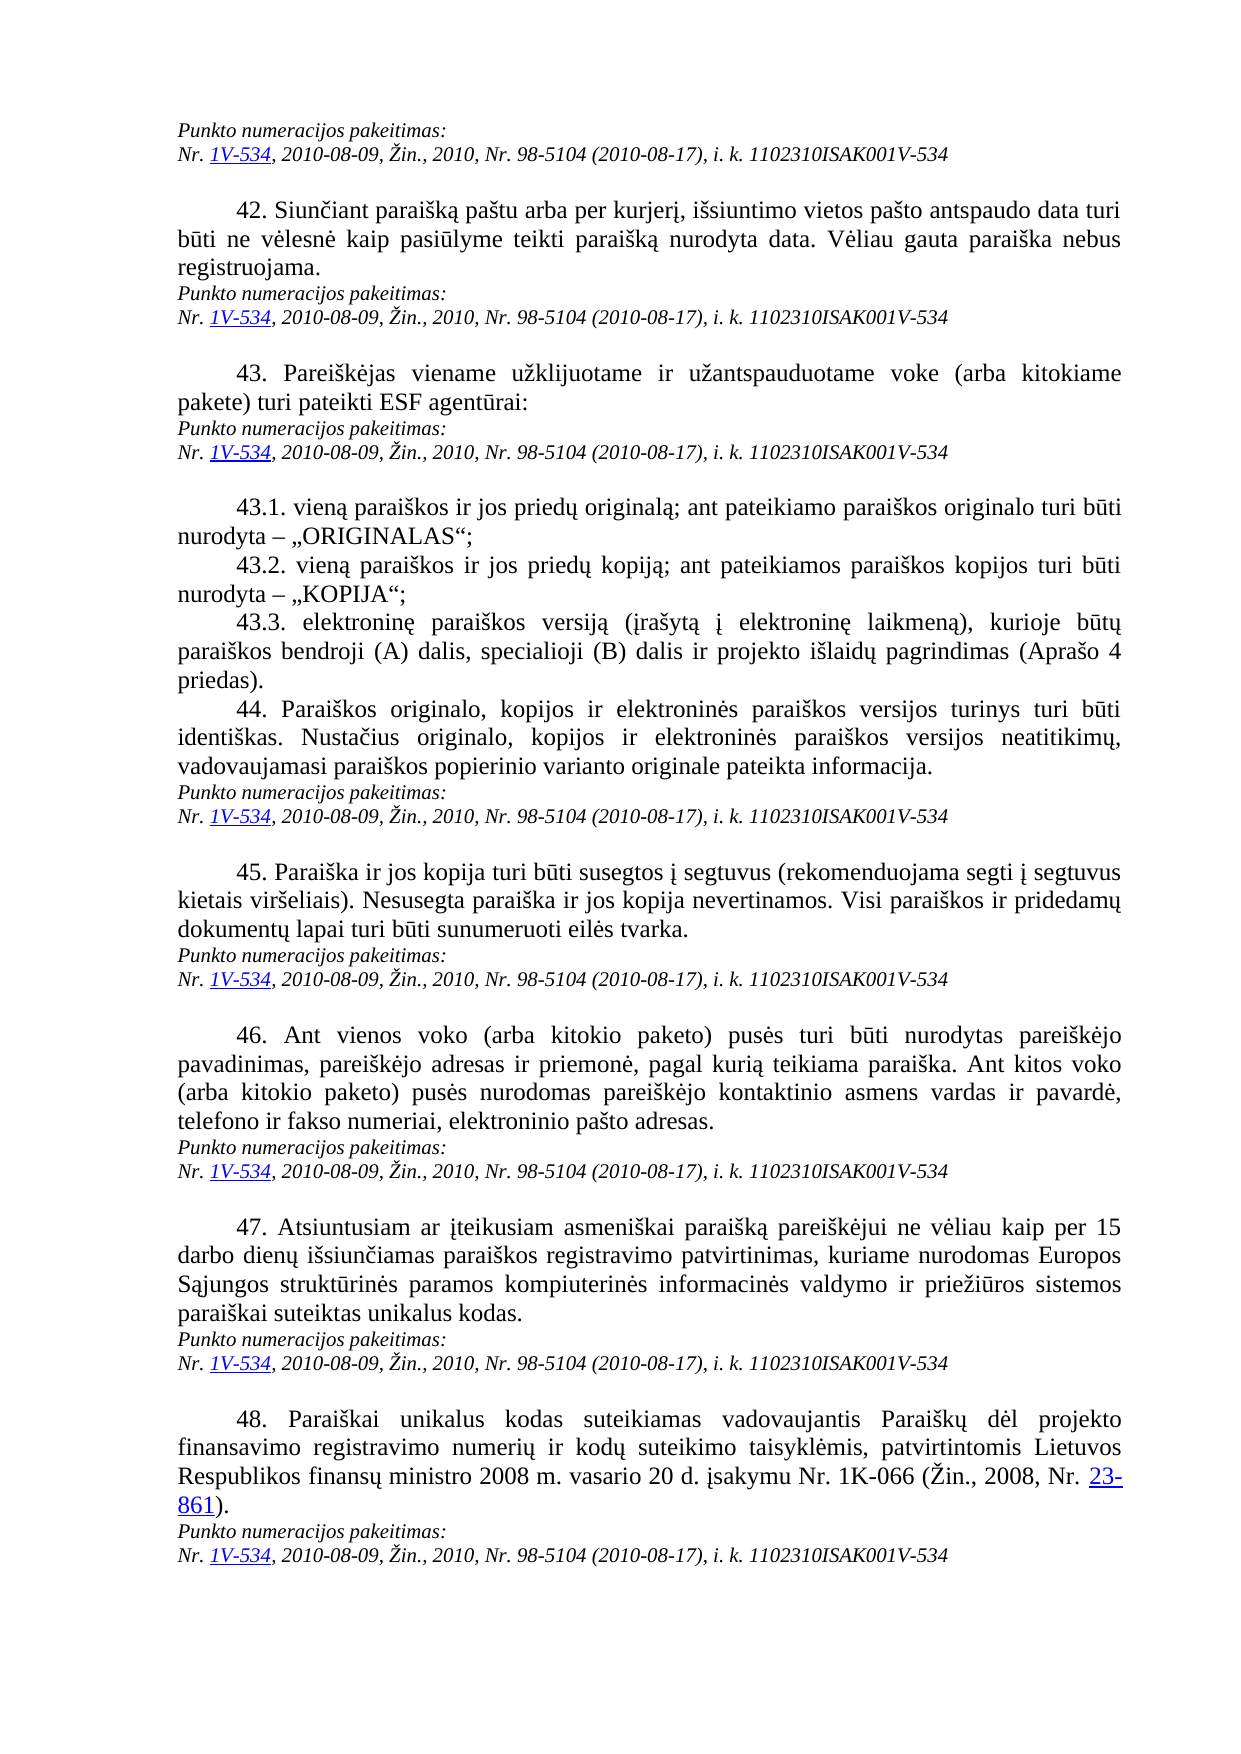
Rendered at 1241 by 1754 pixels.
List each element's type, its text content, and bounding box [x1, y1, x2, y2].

text Punkto numeracijos pakeitimas: [177, 943, 1122, 967]
text Nr. 1V-534, 2010-08-09, Žin., 2010, Nr. 98-5104 (2010-08-17), i. k. 1102310ISAK001V-534 [177, 142, 1122, 166]
text 43.1. vieną paraiškos ir jos priedų originalą; ant pateikiamo paraiškos originalo turi būti nurodyta – „ORIGINALAS“; [177, 492, 1122, 550]
text Nr. 1V-534, 2010-08-09, Žin., 2010, Nr. 98-5104 (2010-08-17), i. k. 1102310ISAK001V-534 [177, 967, 1122, 991]
text Punkto numeracijos pakeitimas: [177, 118, 1122, 142]
text 44. Paraiškos originalo, kopijos ir elektroninės paraiškos versijos turinys turi būti identiškas. Nustačius originalo, kopijos ir elektroninės paraiškos versijos neatitikimų, vadovaujamasi paraiškos popierinio varianto originale pateikta informacija. [177, 694, 1122, 780]
text Nr. 1V-534, 2010-08-09, Žin., 2010, Nr. 98-5104 (2010-08-17), i. k. 1102310ISAK001V-534 [177, 804, 1122, 828]
text Nr. 1V-534, 2010-08-09, Žin., 2010, Nr. 98-5104 (2010-08-17), i. k. 1102310ISAK001V-534 [177, 1159, 1122, 1183]
text Nr. 1V-534, 2010-08-09, Žin., 2010, Nr. 98-5104 (2010-08-17), i. k. 1102310ISAK001V-534 [177, 1351, 1122, 1375]
text 43.3. elektroninę paraiškos versiją (įrašytą į elektroninę laikmeną), kurioje būtų paraiškos bendroji (A) dalis, specialioji (B) dalis ir projekto išlaidų pagrindimas (Aprašo 4 priedas). [177, 607, 1122, 694]
text 42. Siunčiant paraišką paštu arba per kurjerį, išsiuntimo vietos pašto antspaudo data turi būti ne vėlesnė kaip pasiūlyme teikti paraišką nurodyta data. Vėliau gauta paraiška nebus registruojama. [177, 195, 1122, 281]
text Nr. 1V-534, 2010-08-09, Žin., 2010, Nr. 98-5104 (2010-08-17), i. k. 1102310ISAK001V-534 [177, 1543, 1122, 1567]
text 47. Atsiuntusiam ar įteikusiam asmeniškai paraišką pareiškėjui ne vėliau kaip per 15 darbo dienų išsiunčiamas paraiškos registravimo patvirtinimas, kuriame nurodomas Europos Sąjungos struktūrinės paramos kompiuterinės informacinės valdymo ir priežiūros sistemos paraiškai suteiktas unikalus kodas. [177, 1212, 1122, 1327]
text Punkto numeracijos pakeitimas: [177, 780, 1122, 804]
text 43.2. vieną paraiškos ir jos priedų kopiją; ant pateikiamos paraiškos kopijos turi būti nurodyta – „KOPIJA“; [177, 550, 1122, 607]
text Punkto numeracijos pakeitimas: [177, 1327, 1122, 1351]
text Nr. 1V-534, 2010-08-09, Žin., 2010, Nr. 98-5104 (2010-08-17), i. k. 1102310ISAK001V-534 [177, 305, 1122, 329]
text Punkto numeracijos pakeitimas: [177, 281, 1122, 305]
text 46. Ant vienos voko (arba kitokio paketo) pusės turi būti nurodytas pareiškėjo pavadinimas, pareiškėjo adresas ir priemonė, pagal kurią teikiama paraiška. Ant kitos voko (arba kitokio paketo) pusės nurodomas pareiškėjo kontaktinio asmens vardas ir pavardė, telefono ir fakso numeriai, elektroninio pašto adresas. [177, 1020, 1122, 1135]
text Punkto numeracijos pakeitimas: [177, 416, 1122, 440]
text Punkto numeracijos pakeitimas: [177, 1519, 1122, 1543]
text Nr. 1V-534, 2010-08-09, Žin., 2010, Nr. 98-5104 (2010-08-17), i. k. 1102310ISAK001V-534 [177, 440, 1122, 464]
text Punkto numeracijos pakeitimas: [177, 1135, 1122, 1159]
text 45. Paraiška ir jos kopija turi būti susegtos į segtuvus (rekomenduojama segti į segtuvus kietais viršeliais). Nesusegta paraiška ir jos kopija nevertinamos. Visi paraiškos ir pridedamų dokumentų lapai turi būti sunumeruoti eilės tvarka. [177, 857, 1122, 943]
text 48. Paraiškai unikalus kodas suteikiamas vadovaujantis Paraiškų dėl projekto finansavimo registravimo numerių ir kodų suteikimo taisyklėmis, patvirtintomis Lietuvos Respublikos finansų ministro 2008 m. vasario 20 d. įsakymu Nr. 1K-066 (Žin., 2008, Nr. 23-861). [177, 1404, 1122, 1519]
text 43. Pareiškėjas viename užklijuotame ir užantspauduotame voke (arba kitokiame pakete) turi pateikti ESF agentūrai: [177, 358, 1122, 416]
